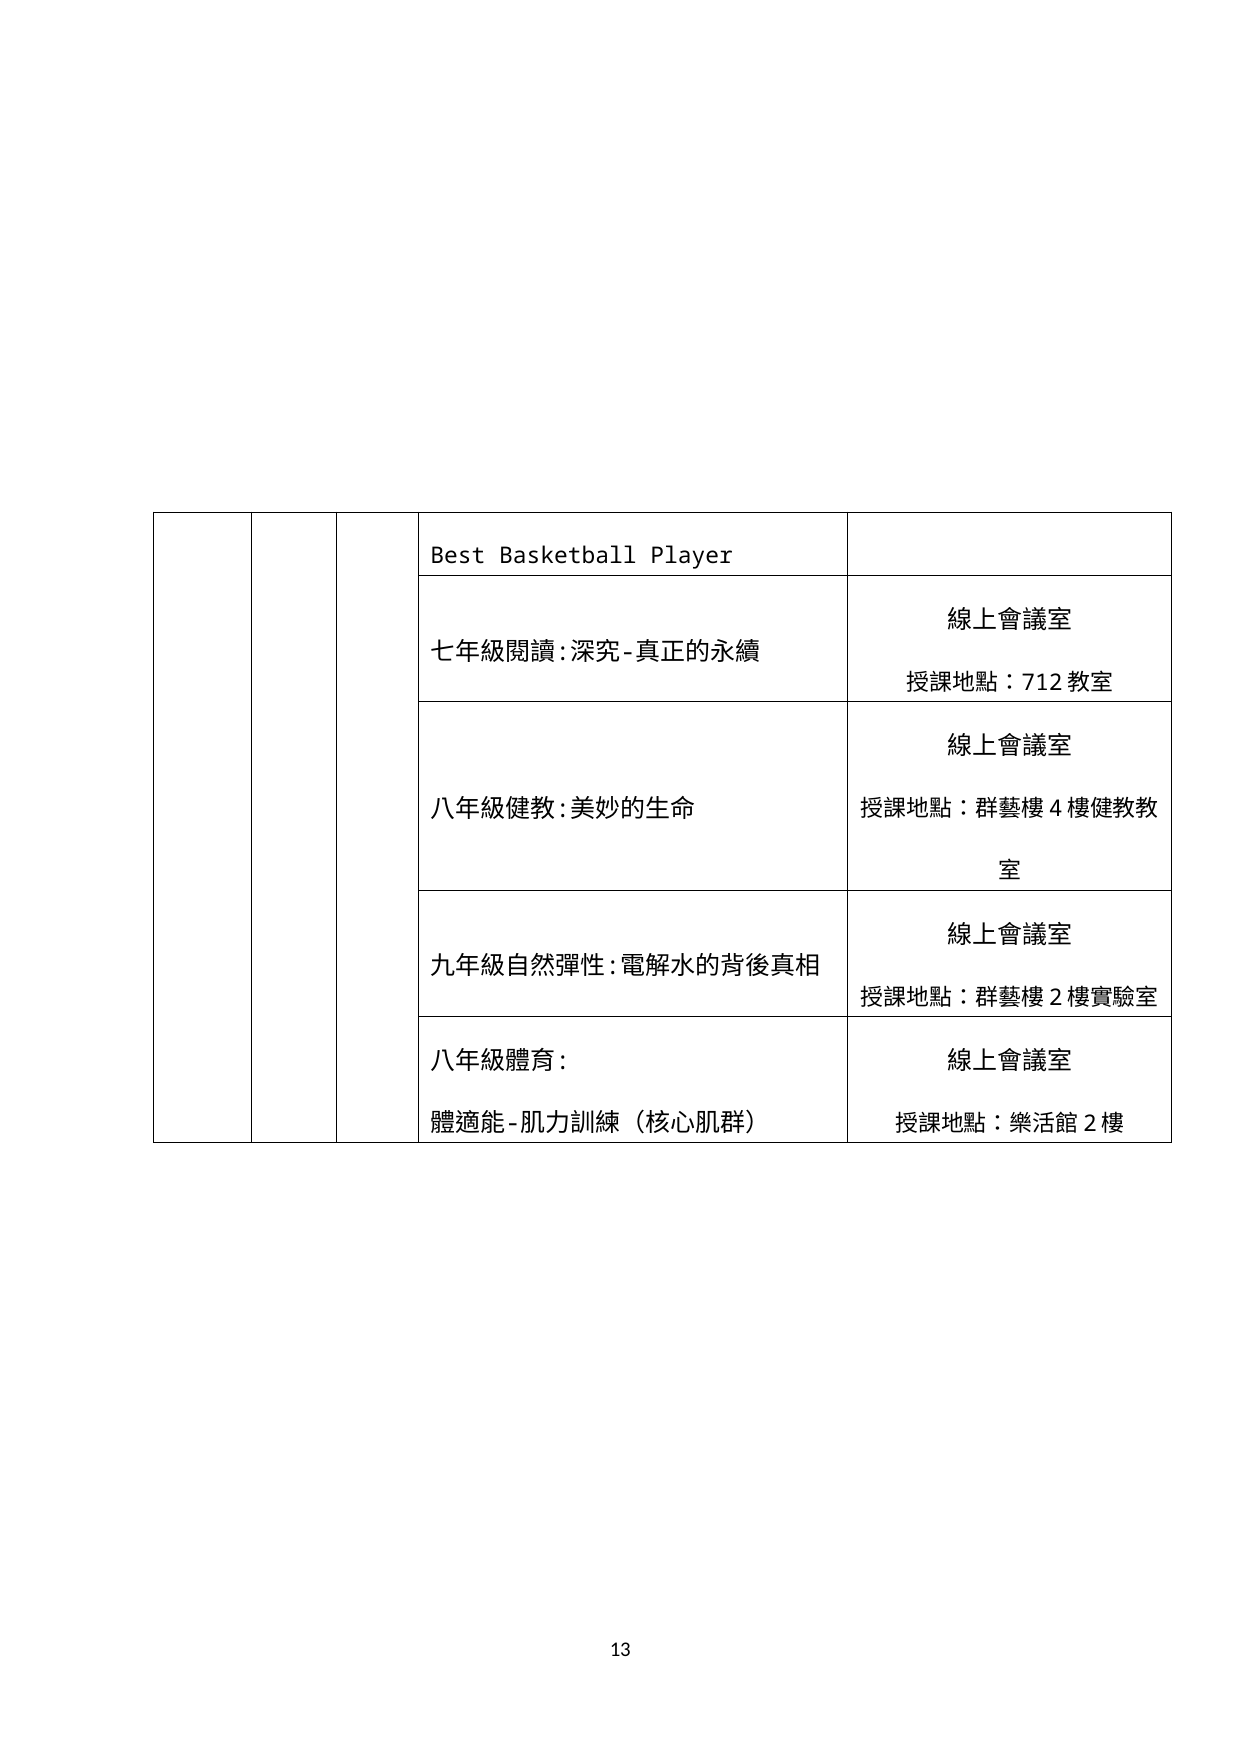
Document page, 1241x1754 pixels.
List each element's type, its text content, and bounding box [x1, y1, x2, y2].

table_cell [252, 513, 336, 1142]
table_cell 線上會議室 授課地點：群藝樓2樓實驗室 [848, 891, 1171, 1016]
table_cell 八年級體育: 體適能-肌力訓練（核心肌群） [419, 1017, 847, 1142]
table_cell 線上會議室 授課地點：樂活館2樓 [848, 1017, 1171, 1142]
table_cell [337, 513, 418, 1142]
table_cell [154, 513, 251, 1142]
table_cell 線上會議室 授課地點：712教室 [848, 576, 1171, 701]
table_cell 九年級自然彈性:電解水的背後真相 [419, 891, 847, 1016]
table_cell Best Basketball Player [419, 513, 847, 575]
table_cell 七年級閱讀:深究-真正的永續 [419, 576, 847, 701]
table_cell 八年級健教:美妙的生命 [419, 702, 847, 890]
table_cell 線上會議室 授課地點：群藝樓4樓健教教室 [848, 702, 1171, 890]
table_cell [848, 513, 1171, 575]
